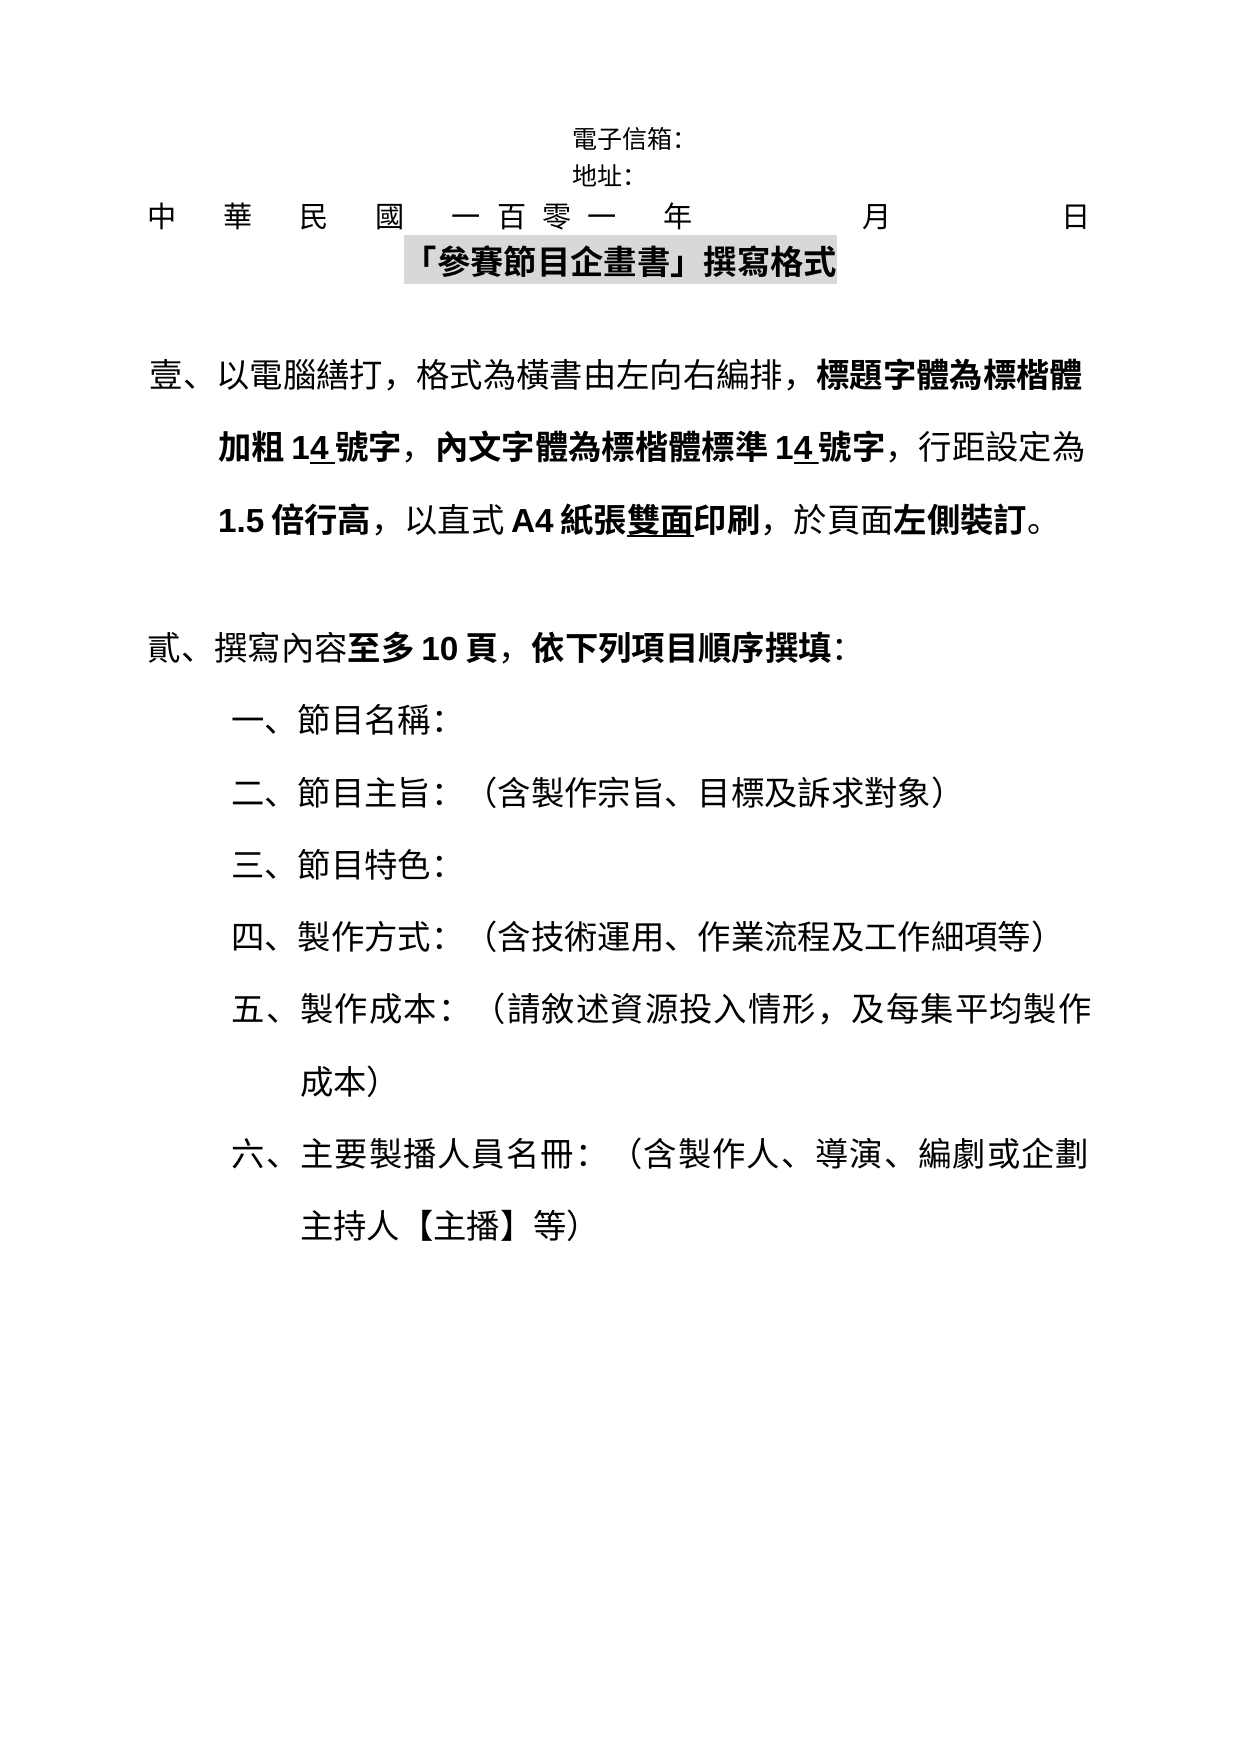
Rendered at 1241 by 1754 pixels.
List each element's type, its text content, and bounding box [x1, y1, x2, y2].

text 「參賽節目企畫書」撰寫格式 [148, 235, 1092, 284]
text 壹、以電腦繕打，格式為橫書由左向右編排，標題字體為標楷體加粗14號字，內文字體為標楷體標準14號字，行距設定為1.5倍行高，以直式A4紙張雙面印刷，於頁面左側裝訂。 [149, 349, 1092, 542]
text 六、主要製播人員名冊：（含製作人、導演、編劇或企劃、主持人【主播】等） [231, 1128, 1092, 1248]
text 地址： [148, 156, 1092, 193]
text 五、製作成本：（請敘述資源投入情形，及每集平均製作成本） [231, 983, 1092, 1104]
text 四、製作方式：（含技術運用、作業流程及工作細項等） [148, 911, 1092, 959]
text 貳、撰寫內容至多10頁，依下列項目順序撰填： [148, 622, 1092, 670]
text 一、節目名稱： [148, 694, 1092, 742]
text 電子信箱： [148, 118, 1092, 156]
text 三、節目特色： [148, 838, 1092, 887]
text 中 華 民 國 一百零一 年 月 日 [148, 193, 1092, 235]
text 二、節目主旨：（含製作宗旨、目標及訴求對象） [148, 766, 1092, 814]
